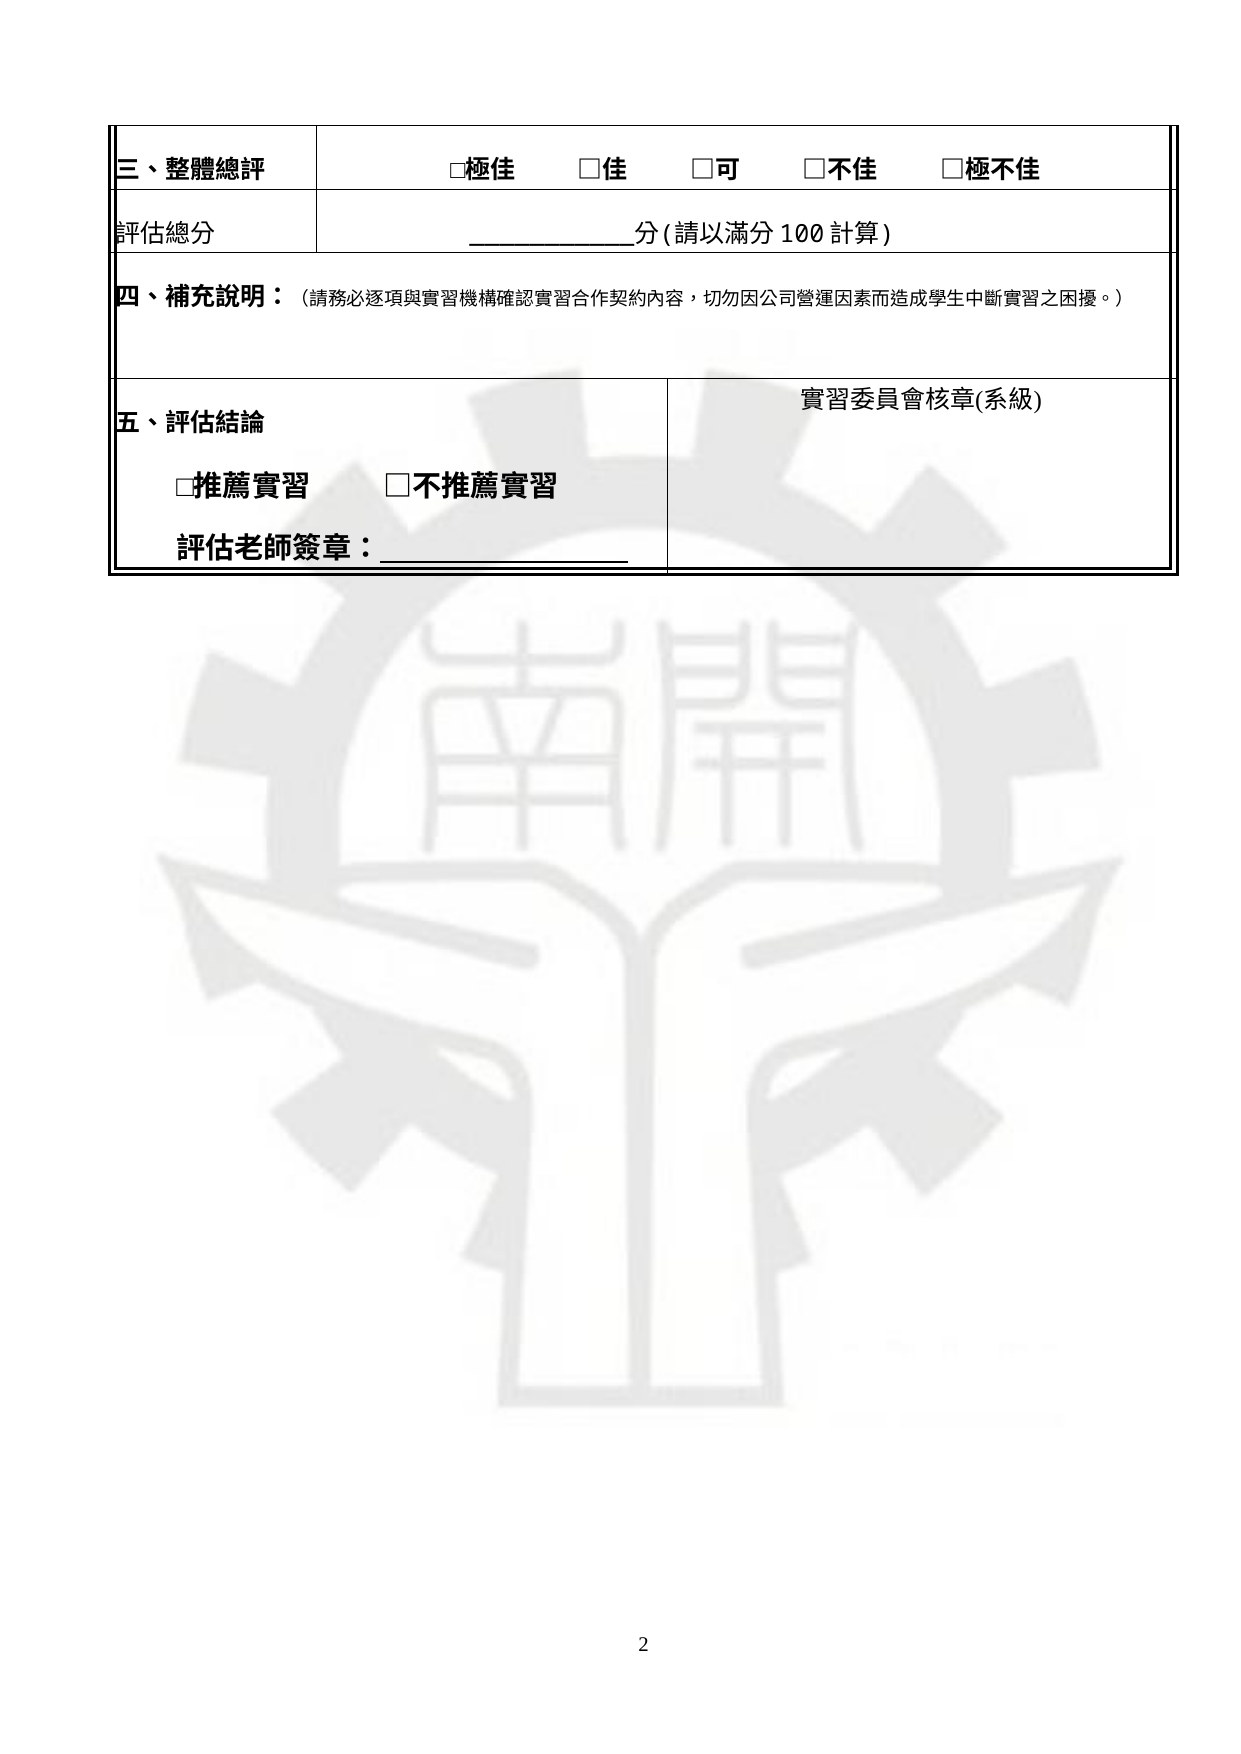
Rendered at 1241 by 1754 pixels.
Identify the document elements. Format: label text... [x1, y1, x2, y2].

table_cell ___________分(請以滿分100計算) [317, 190, 1169, 252]
table_cell 三、整體總評 [117, 126, 316, 188]
table_cell 評估總分 [117, 190, 316, 252]
table_cell 四、補充說明：（請務必逐項與實習機構確認實習合作契約內容，切勿因公司營運因素而造成學生中斷實習之困擾。） [117, 253, 1169, 302]
table_cell □極佳 □佳 □可 □不佳 □極不佳 [317, 126, 1169, 188]
